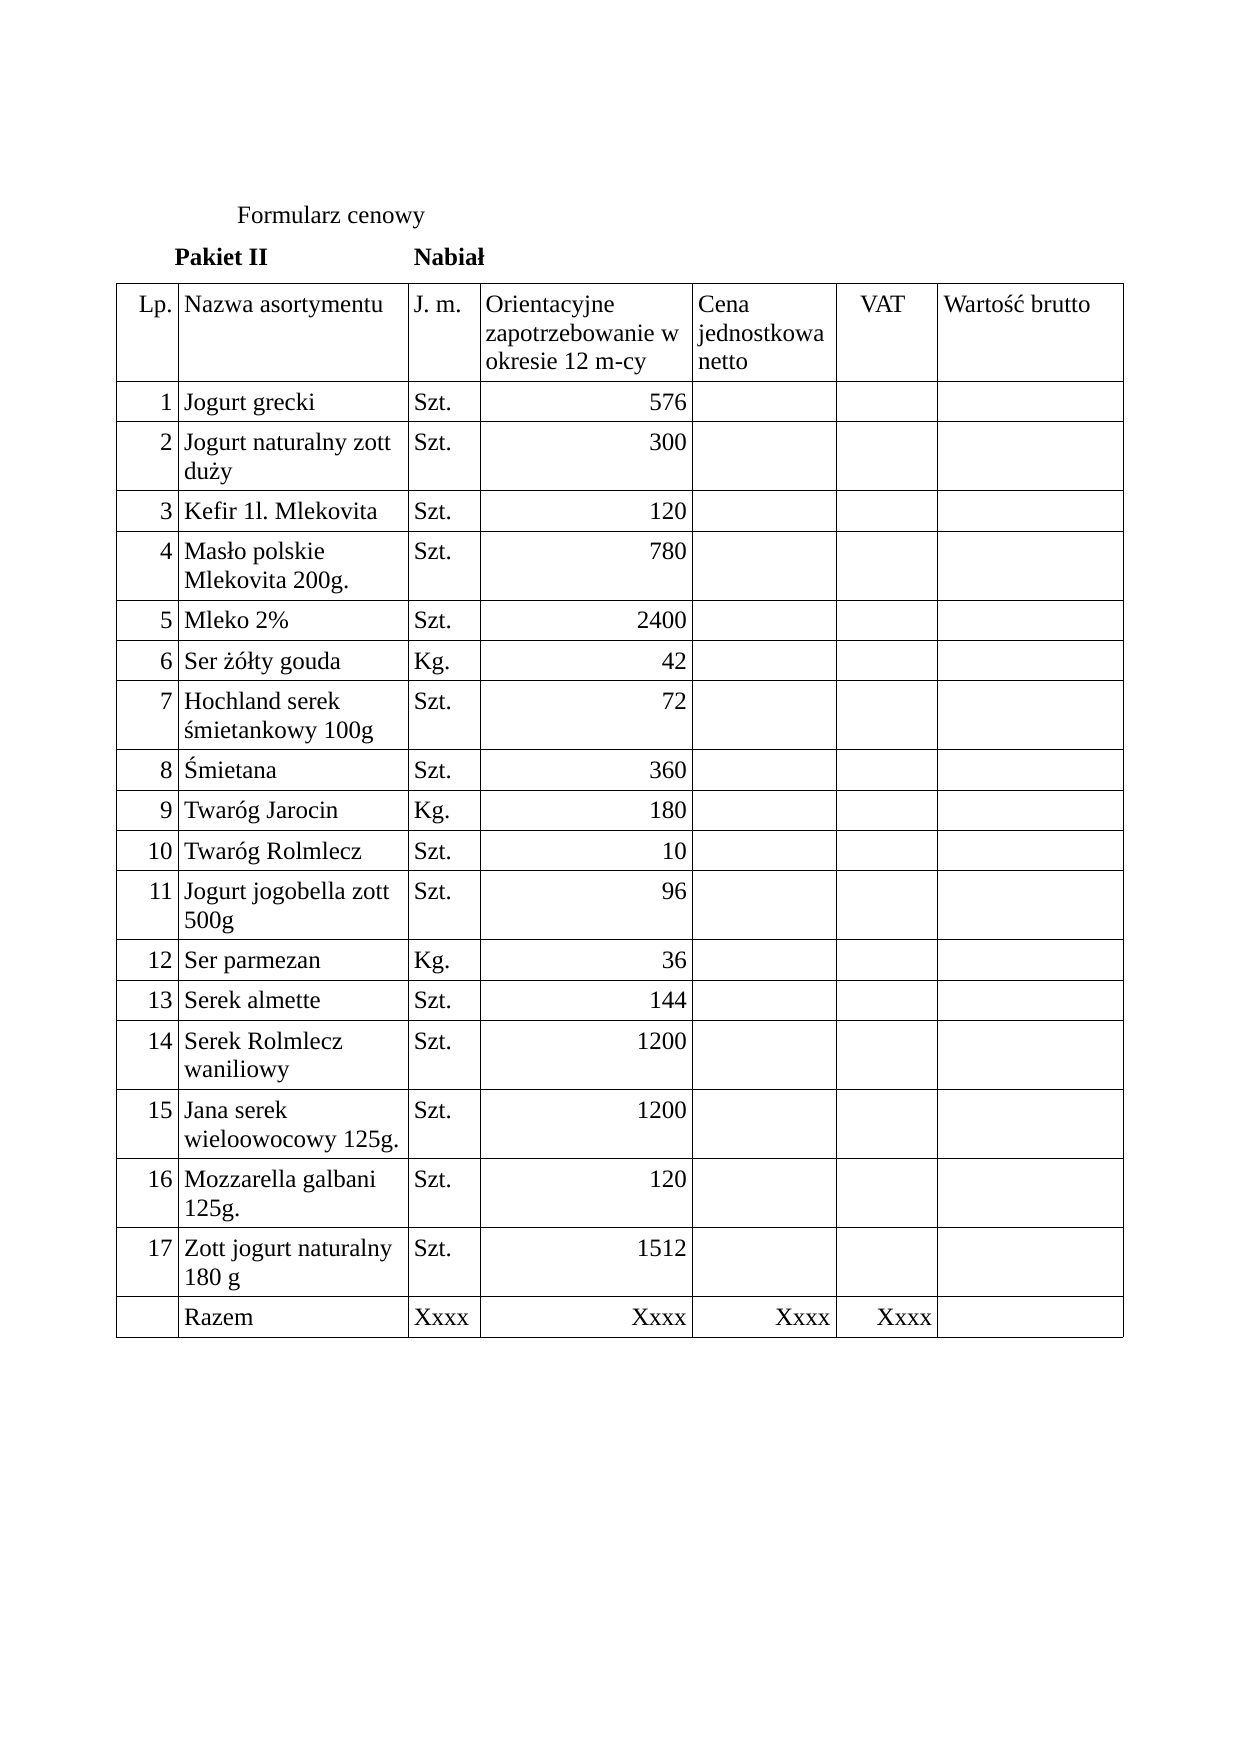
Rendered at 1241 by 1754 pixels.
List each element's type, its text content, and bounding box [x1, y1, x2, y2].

table_cell Szt. [409, 1021, 480, 1089]
table_cell [693, 1090, 836, 1158]
table_cell [693, 382, 836, 421]
table_cell Szt. [409, 981, 480, 1020]
table_cell Razem [179, 1297, 408, 1337]
table_cell 1 [117, 382, 178, 421]
table_cell Szt. [409, 831, 480, 870]
table_cell [938, 601, 1123, 640]
table_cell Kg. [409, 940, 480, 980]
table_cell Kg. [409, 641, 480, 680]
table_cell [837, 940, 937, 980]
table_cell 144 [481, 981, 692, 1020]
table_header Nazwa asortymentu [179, 284, 408, 381]
table_cell [837, 981, 937, 1020]
table_cell Jogurt naturalny zott duży [179, 422, 408, 490]
table_cell [938, 981, 1123, 1020]
table_cell 8 [117, 750, 178, 790]
table_cell Jogurt grecki [179, 382, 408, 421]
table_cell Ser żółty gouda [179, 641, 408, 680]
table_cell 15 [117, 1090, 178, 1158]
table_cell [938, 831, 1123, 870]
table_cell Xxxx [837, 1297, 937, 1337]
table_cell Śmietana [179, 750, 408, 790]
table_cell Jana serek wieloowocowy 125g. [179, 1090, 408, 1158]
table_header Lp. [117, 284, 178, 381]
table_cell [837, 1159, 937, 1227]
table_cell 72 [481, 681, 692, 749]
table_cell [693, 750, 836, 790]
table_cell Mleko 2% [179, 601, 408, 640]
table_cell 9 [117, 791, 178, 830]
table_cell [938, 1159, 1123, 1227]
table_cell 7 [117, 681, 178, 749]
table_cell Szt. [409, 1228, 480, 1296]
table_cell 576 [481, 382, 692, 421]
table_header J. m. [409, 284, 480, 381]
table_cell [938, 532, 1123, 600]
table_cell Xxxx [409, 1297, 480, 1337]
table_cell Kefir 1l. Mlekovita [179, 491, 408, 531]
table_cell [837, 641, 937, 680]
table_cell [938, 1021, 1123, 1089]
table_cell [938, 871, 1123, 939]
table_cell [837, 422, 937, 490]
table_cell Twaróg Rolmlecz [179, 831, 408, 870]
table_cell Szt. [409, 681, 480, 749]
table_cell [837, 871, 937, 939]
text Pakiet II Nabiał [118, 242, 1122, 271]
table_cell [837, 601, 937, 640]
table_cell Serek Rolmlecz waniliowy [179, 1021, 408, 1089]
table_cell Szt. [409, 422, 480, 490]
table_cell 96 [481, 871, 692, 939]
table_header Wartość brutto [938, 284, 1123, 381]
table_cell [938, 791, 1123, 830]
table_cell Szt. [409, 532, 480, 600]
table_cell 3 [117, 491, 178, 531]
table_cell [837, 791, 937, 830]
table_cell [693, 422, 836, 490]
table_cell [837, 532, 937, 600]
table_cell [693, 681, 836, 749]
table_cell Jogurt jogobella zott 500g [179, 871, 408, 939]
table_cell 10 [481, 831, 692, 870]
table_cell 2400 [481, 601, 692, 640]
table_cell Kg. [409, 791, 480, 830]
table_cell Szt. [409, 491, 480, 531]
table_cell [693, 791, 836, 830]
table_cell [938, 1228, 1123, 1296]
table_cell [693, 831, 836, 870]
table_cell Szt. [409, 1090, 480, 1158]
table_cell 120 [481, 491, 692, 531]
table_cell 300 [481, 422, 692, 490]
table_cell Szt. [409, 1159, 480, 1227]
table_cell [938, 641, 1123, 680]
table_cell 13 [117, 981, 178, 1020]
table_header VAT [837, 284, 937, 381]
table_cell 17 [117, 1228, 178, 1296]
table_cell [693, 1021, 836, 1089]
table_cell Serek almette [179, 981, 408, 1020]
table_cell 36 [481, 940, 692, 980]
table_cell 42 [481, 641, 692, 680]
table_cell Zott jogurt naturalny 180 g [179, 1228, 408, 1296]
table_cell [117, 1297, 178, 1337]
table_cell 780 [481, 532, 692, 600]
table_cell 14 [117, 1021, 178, 1089]
table_cell [938, 1090, 1123, 1158]
table_cell [938, 681, 1123, 749]
table_cell 12 [117, 940, 178, 980]
table_cell [938, 382, 1123, 421]
table_cell Xxxx [481, 1297, 692, 1337]
table_cell [693, 641, 836, 680]
table_cell 2 [117, 422, 178, 490]
table_cell Mozzarella galbani 125g. [179, 1159, 408, 1227]
table_cell 120 [481, 1159, 692, 1227]
table_cell 11 [117, 871, 178, 939]
table_cell [938, 422, 1123, 490]
table_cell 10 [117, 831, 178, 870]
table_cell [837, 1021, 937, 1089]
table_cell Ser parmezan [179, 940, 408, 980]
table_cell Szt. [409, 601, 480, 640]
table_cell Szt. [409, 750, 480, 790]
table_cell 1200 [481, 1090, 692, 1158]
table_cell [837, 750, 937, 790]
table_cell [693, 1228, 836, 1296]
table_cell [938, 1297, 1123, 1337]
table_cell [837, 1228, 937, 1296]
table_cell [693, 491, 836, 531]
table_cell [693, 940, 836, 980]
table_cell [693, 532, 836, 600]
table_cell [938, 940, 1123, 980]
text Formularz cenowy [118, 201, 1122, 229]
table_cell Szt. [409, 871, 480, 939]
table_cell Xxxx [693, 1297, 836, 1337]
table_cell [938, 750, 1123, 790]
table_cell Masło polskie Mlekovita 200g. [179, 532, 408, 600]
table_cell 4 [117, 532, 178, 600]
table_cell 6 [117, 641, 178, 680]
table_cell [837, 1090, 937, 1158]
table_cell [837, 491, 937, 531]
table_cell 1512 [481, 1228, 692, 1296]
table_cell [693, 1159, 836, 1227]
table_cell [693, 871, 836, 939]
table_cell Hochland serek śmietankowy 100g [179, 681, 408, 749]
table_cell Twaróg Jarocin [179, 791, 408, 830]
table_cell [693, 981, 836, 1020]
table_cell Szt. [409, 382, 480, 421]
table_cell [837, 382, 937, 421]
table_header Cena jednostkowa netto [693, 284, 836, 381]
table_cell 360 [481, 750, 692, 790]
table_cell [938, 491, 1123, 531]
table_cell [837, 681, 937, 749]
table_cell [693, 601, 836, 640]
table_cell 16 [117, 1159, 178, 1227]
table_header Orientacyjne zapotrzebowanie w okresie 12 m-cy [481, 284, 692, 381]
table_cell 5 [117, 601, 178, 640]
table_cell 180 [481, 791, 692, 830]
table_cell 1200 [481, 1021, 692, 1089]
table_cell [837, 831, 937, 870]
